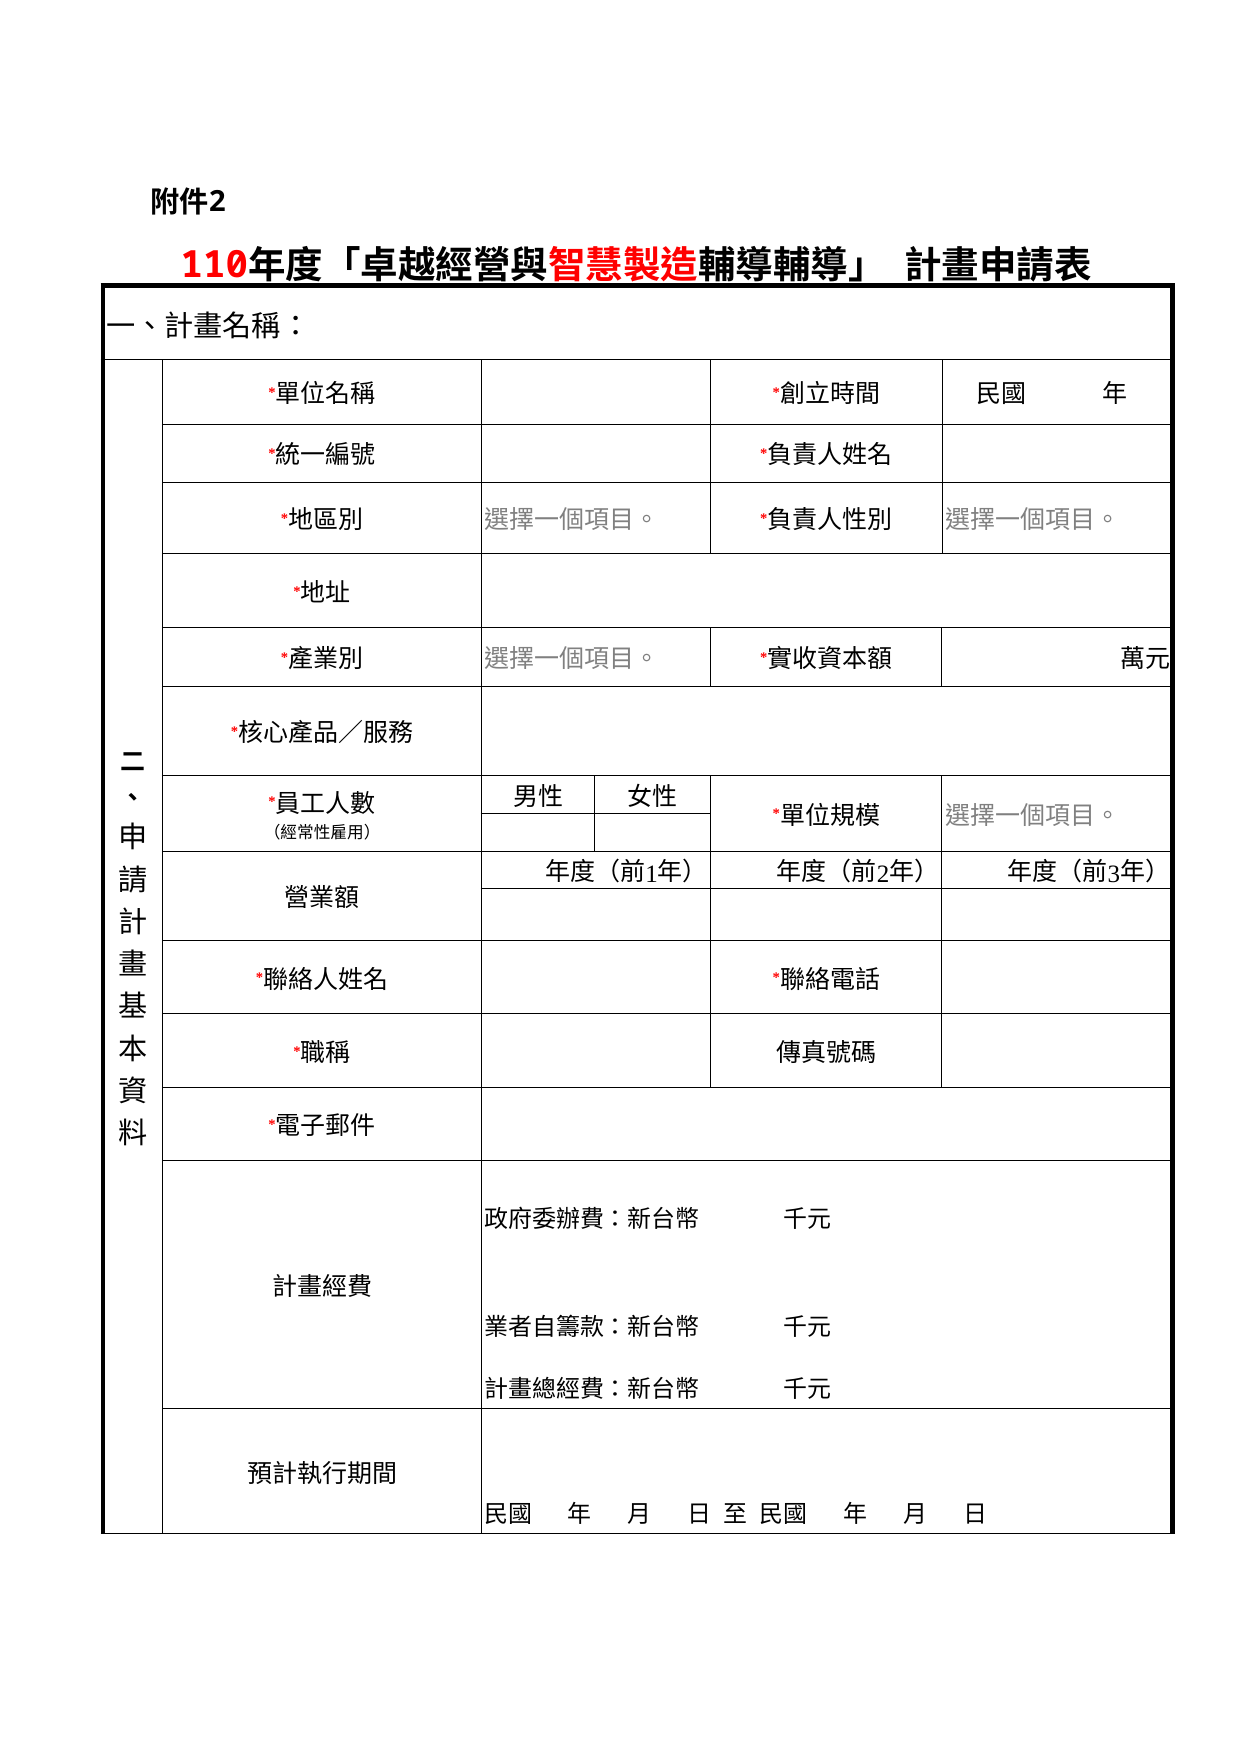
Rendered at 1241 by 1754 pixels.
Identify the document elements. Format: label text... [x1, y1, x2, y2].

table_cell [482, 687, 1170, 775]
table_cell 二 、申請計畫基本資料 [105, 360, 162, 1533]
table_cell [711, 889, 941, 940]
text 附件2 [150, 158, 1122, 221]
table_cell 民國 年 月 日 至 民國 年 月 日 [482, 1409, 1170, 1533]
table_cell 選擇一個項目。 [943, 483, 1170, 553]
table_cell 計畫經費 [163, 1161, 481, 1408]
table_cell [482, 889, 710, 940]
table_cell 民國 [943, 360, 1029, 423]
table_cell [1030, 360, 1099, 423]
table_cell *電子郵件 [163, 1088, 481, 1159]
table_cell 女性 [595, 776, 710, 812]
table_cell *產業別 [163, 628, 481, 686]
table_cell 男性 [482, 776, 594, 812]
table_cell [942, 889, 1170, 940]
table_cell *核心產品／服務 [163, 687, 481, 775]
table_cell [482, 554, 1170, 627]
table_cell *聯絡電話 [711, 941, 941, 1013]
table_cell [482, 1014, 710, 1087]
table_cell 年度（前3年） [942, 852, 1170, 888]
table_cell 營業額 [163, 852, 481, 940]
table_cell *聯絡人姓名 [163, 941, 481, 1013]
table_cell 萬元 [942, 628, 1170, 686]
table_cell 選擇一個項目。 [942, 776, 1170, 851]
table_cell *實收資本額 [711, 628, 941, 686]
table_cell *負責人姓名 [711, 425, 942, 482]
table_cell *員工人數 （經常性雇用） [163, 776, 481, 851]
table_cell 預計執行期間 [163, 1409, 481, 1533]
table_cell [482, 360, 710, 423]
text 110年度「卓越經營與智慧製造輔導輔導」 計畫申請表 [150, 221, 1122, 283]
table_cell 傳真號碼 [711, 1014, 941, 1087]
table_cell 年度（前2年） [711, 852, 941, 888]
table_cell *單位名稱 [163, 360, 481, 423]
table_cell 年度（前1年） [482, 852, 710, 888]
table_cell *職稱 [163, 1014, 481, 1087]
table_cell *創立時間 [711, 360, 942, 423]
table_cell *單位規模 [711, 776, 941, 851]
table_cell [595, 814, 710, 851]
table_cell [482, 814, 594, 851]
table_cell [482, 425, 710, 482]
table_cell [942, 941, 1170, 1013]
table_cell *地區別 [163, 483, 481, 553]
table_cell *負責人性別 [711, 483, 942, 553]
table_header 一、計畫名稱： [105, 288, 1170, 359]
table_cell *地址 [163, 554, 481, 627]
table_cell 政府委辦費：新台幣 千元 業者自籌款：新台幣 千元 計畫總經費：新台幣 千元 [482, 1161, 1170, 1408]
table_cell 選擇一個項目。 [482, 628, 710, 686]
table_cell *統一編號 [163, 425, 481, 482]
table_cell [482, 941, 710, 1013]
table_cell [943, 425, 1170, 482]
table_cell 選擇一個項目。 [482, 483, 710, 553]
table_cell 年 [1100, 360, 1170, 423]
table_cell [942, 1014, 1170, 1087]
table_cell [482, 1088, 1170, 1159]
